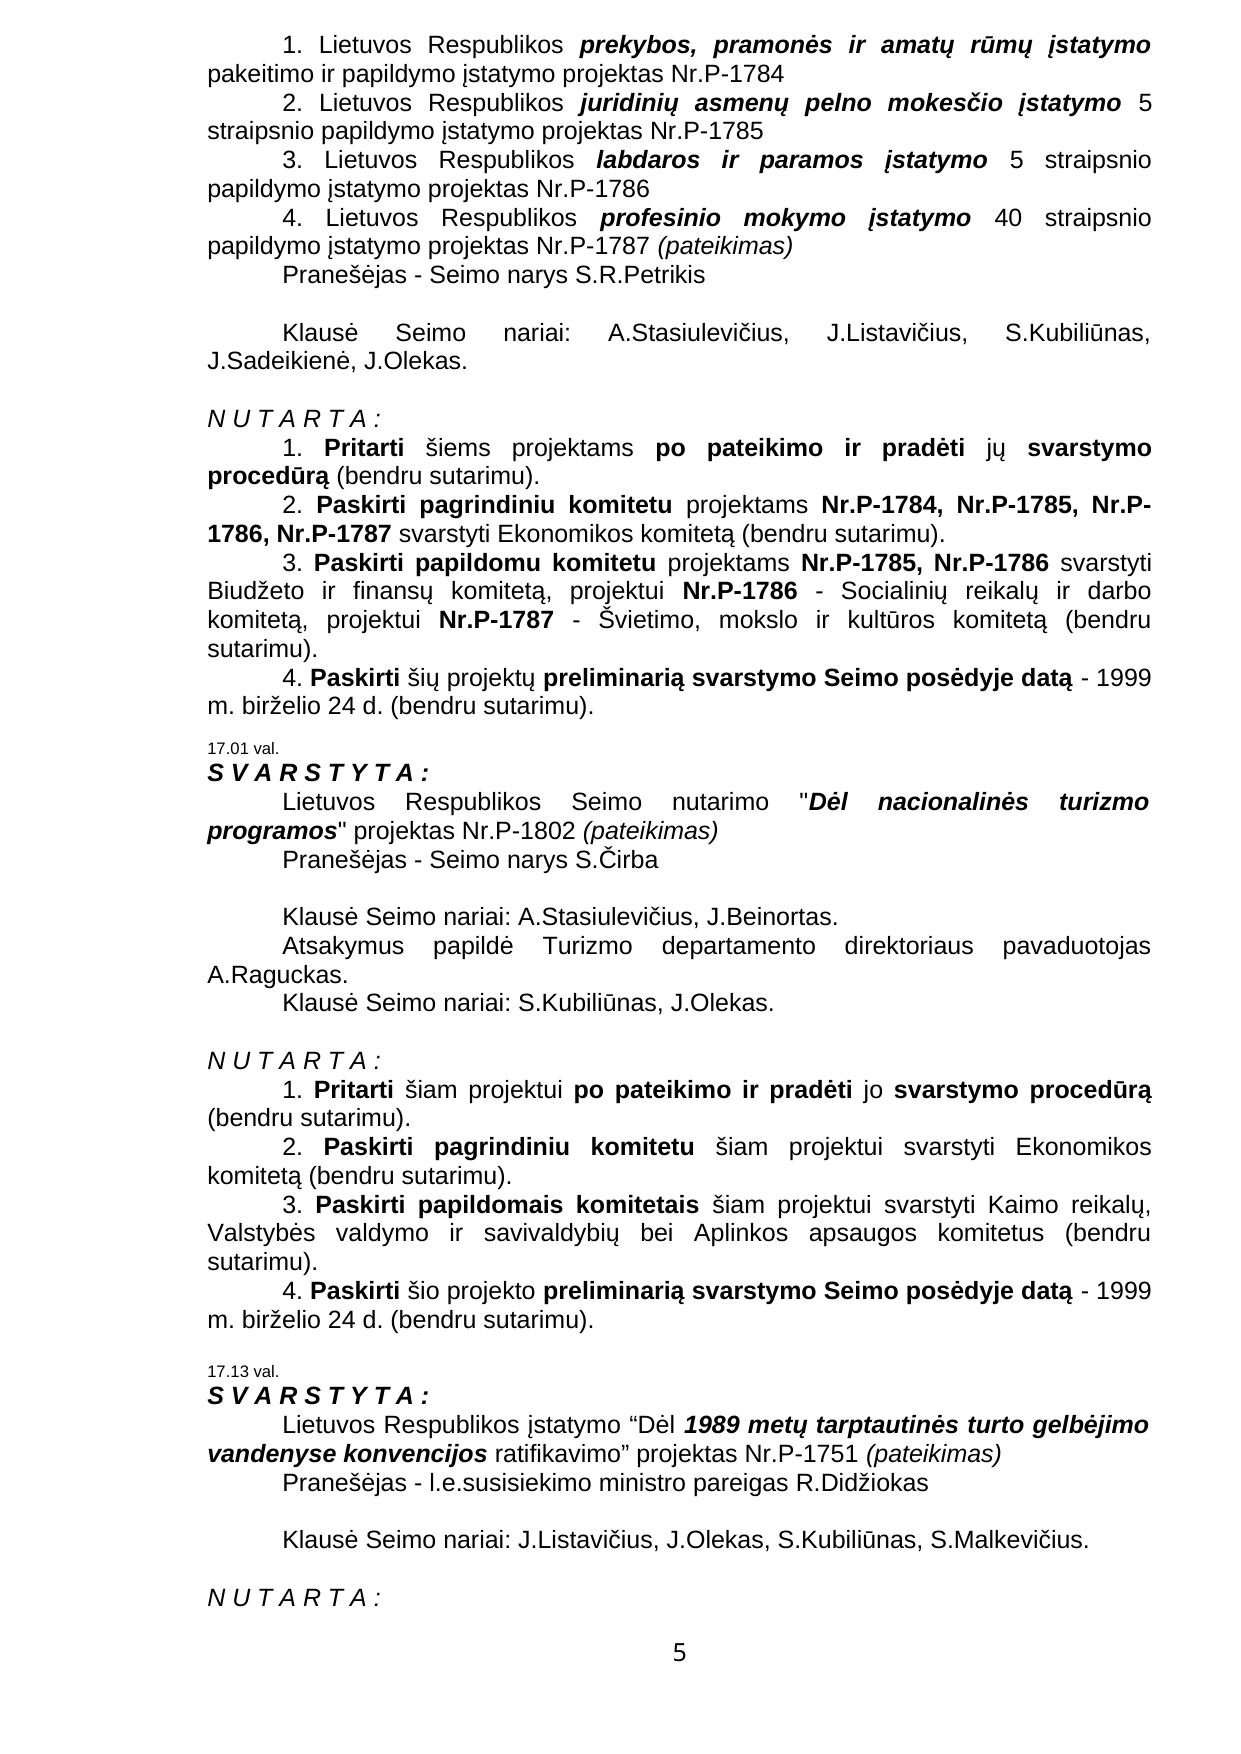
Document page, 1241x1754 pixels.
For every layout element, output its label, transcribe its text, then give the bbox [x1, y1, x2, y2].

text S V A R S T Y T A : [207, 758, 1152, 787]
text S V A R S T Y T A : [207, 1381, 1152, 1410]
text N U T A R T A : [207, 404, 1152, 432]
text 4. Paskirti šio projekto preliminarią svarstymo Seimo posėdyje datą - 1999 m. birželio 24 d. (bendru sutarimu). [207, 1276, 1152, 1333]
text Lietuvos Respublikos Seimo nutarimo "Dėl nacionalinės turizmo programos" projektas Nr.P-1802 (pateikimas) [207, 787, 1152, 844]
text 3. Paskirti papildomais komitetais šiam projektui svarstyti Kaimo reikalų, Valstybės valdymo ir savivaldybių bei Aplinkos apsaugos komitetus (bendru sutarimu). [207, 1189, 1152, 1276]
text 3. Paskirti papildomu komitetu projektams Nr.P-1785, Nr.P-1786 svarstyti Biudžeto ir finansų komitetą, projektui Nr.P-1786 - Socialinių reikalų ir darbo komitetą, projektui Nr.P-1787 - Švietimo, mokslo ir kultūros komitetą (bendru sutarimu). [207, 547, 1152, 662]
text 1. Lietuvos Respublikos prekybos, pramonės ir amatų rūmų įstatymo pakeitimo ir papildymo įstatymo projektas Nr.P-1784 [207, 30, 1152, 87]
text Pranešėjas - l.e.susisiekimo ministro pareigas R.Didžiokas [207, 1467, 1152, 1496]
text Klausė Seimo nariai: A.Stasiulevičius, J.Beinortas. [207, 902, 1152, 931]
text Klausė Seimo nariai: S.Kubiliūnas, J.Olekas. [207, 988, 1152, 1017]
text 17.13 val. [207, 1362, 1152, 1381]
text N U T A R T A : [207, 1046, 1152, 1074]
text 4. Lietuvos Respublikos profesinio mokymo įstatymo 40 straipsnio papildymo įstatymo projektas Nr.P-1787 (pateikimas) [207, 202, 1152, 260]
text 3. Lietuvos Respublikos labdaros ir paramos įstatymo 5 straipsnio papildymo įstatymo projektas Nr.P-1786 [207, 145, 1152, 202]
text 1. Pritarti šiam projektui po pateikimo ir pradėti jo svarstymo procedūrą (bendru sutarimu). [207, 1074, 1152, 1132]
text Klausė Seimo nariai: J.Listavičius, J.Olekas, S.Kubiliūnas, S.Malkevičius. [207, 1525, 1152, 1554]
text Pranešėjas - Seimo narys S.Čirba [207, 844, 1152, 873]
text 17.01 val. [207, 739, 1152, 758]
text 2. Lietuvos Respublikos juridinių asmenų pelno mokesčio įstatymo 5 straipsnio papildymo įstatymo projektas Nr.P-1785 [207, 87, 1152, 145]
text Klausė Seimo nariai: A.Stasiulevičius, J.Listavičius, S.Kubiliūnas, J.Sadeikienė, J.Olekas. [207, 317, 1152, 375]
text N U T A R T A : [207, 1582, 1152, 1611]
text 2. Paskirti pagrindiniu komitetu šiam projektui svarstyti Ekonomikos komitetą (bendru sutarimu). [207, 1132, 1152, 1189]
text Atsakymus papildė Turizmo departamento direktoriaus pavaduotojas A.Raguckas. [207, 931, 1152, 988]
text 2. Paskirti pagrindiniu komitetu projektams Nr.P-1784, Nr.P-1785, Nr.P-1786, Nr.P-1787 svarstyti Ekonomikos komitetą (bendru sutarimu). [207, 490, 1152, 547]
text Pranešėjas - Seimo narys S.R.Petrikis [207, 260, 1152, 289]
text Lietuvos Respublikos įstatymo “Dėl 1989 metų tarptautinės turto gelbėjimo vandenyse konvencijos ratifikavimo” projektas Nr.P-1751 (pateikimas) [207, 1410, 1152, 1467]
text 4. Paskirti šių projektų preliminarią svarstymo Seimo posėdyje datą - 1999 m. birželio 24 d. (bendru sutarimu). [207, 662, 1152, 720]
text 1. Pritarti šiems projektams po pateikimo ir pradėti jų svarstymo procedūrą (bendru sutarimu). [207, 432, 1152, 490]
